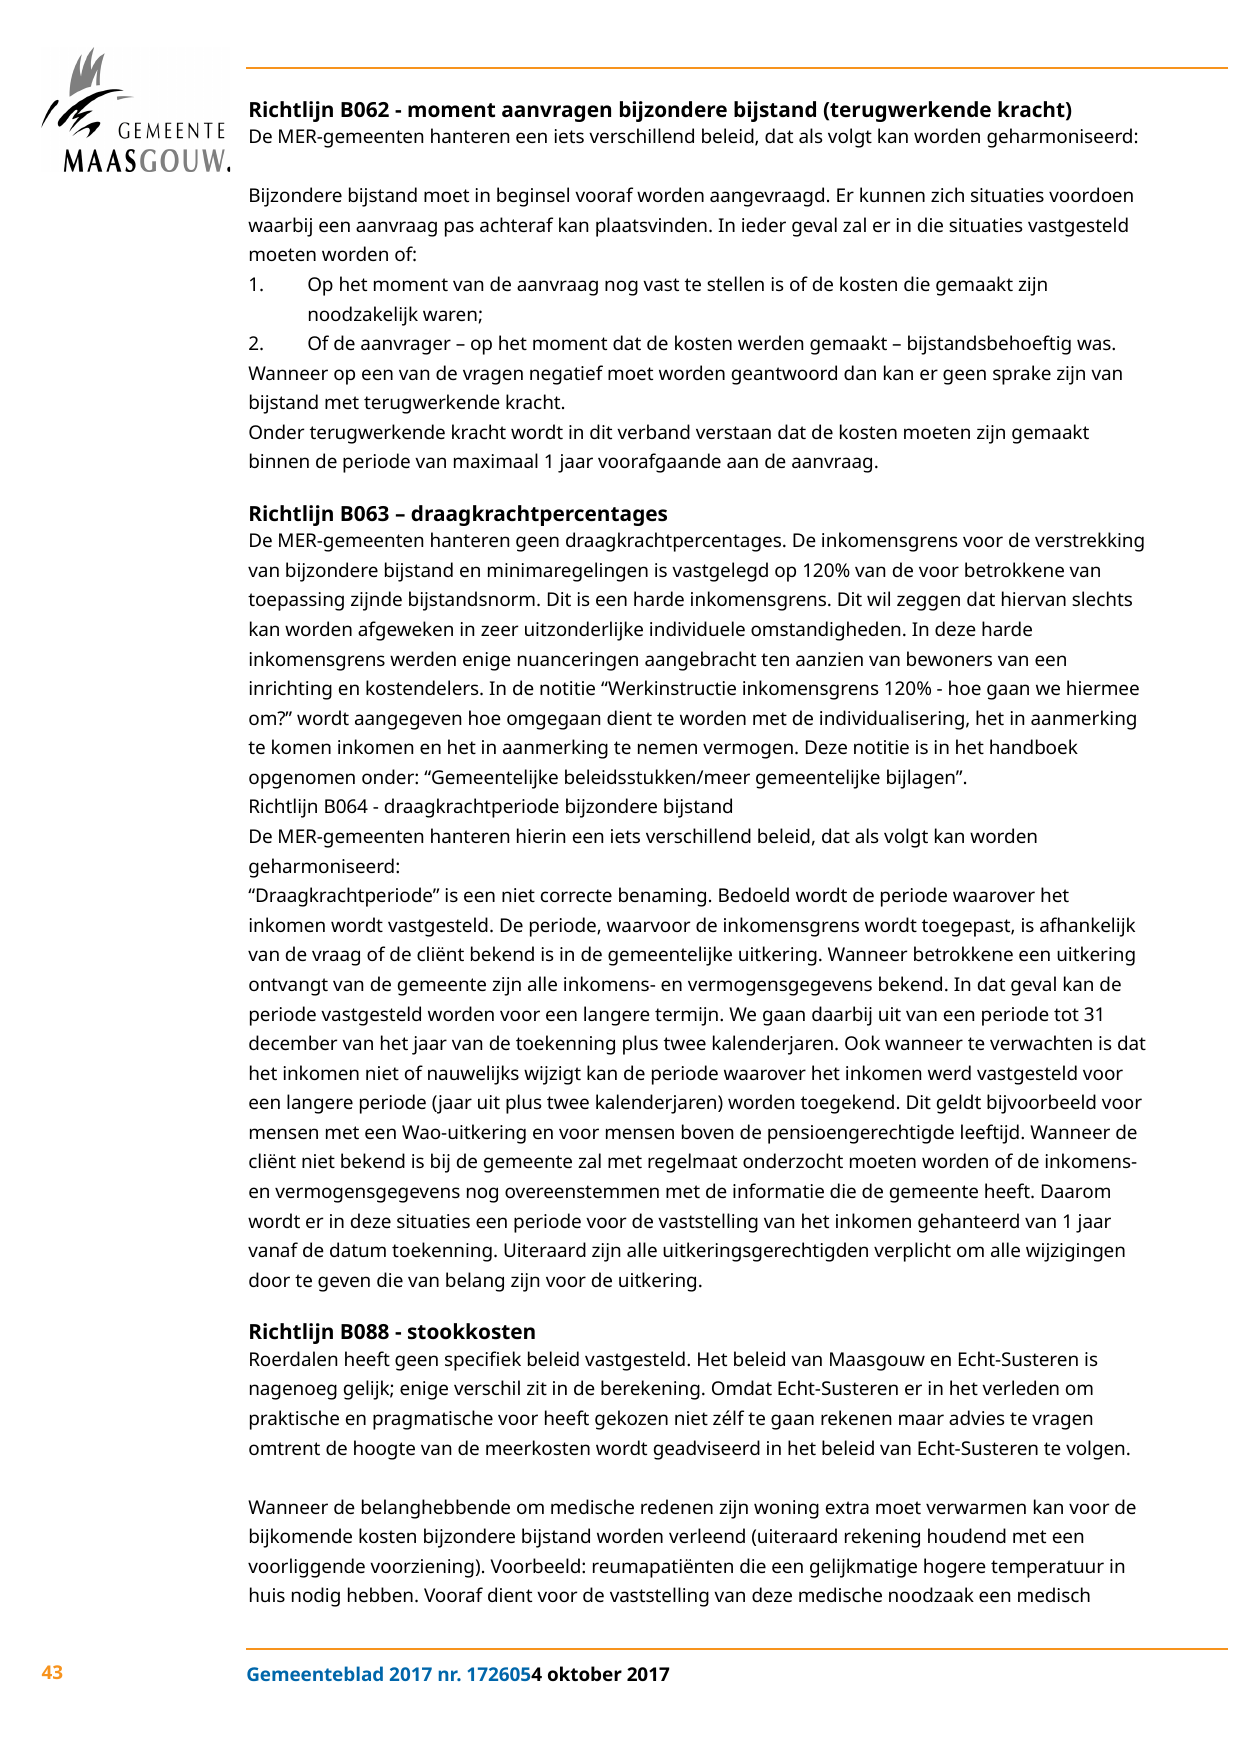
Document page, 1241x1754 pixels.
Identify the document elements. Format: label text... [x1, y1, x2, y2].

text Richtlijn B064 - draagkrachtperiode bijzondere bijstand [248, 794, 1152, 819]
picture [41, 47, 231, 172]
list Op het moment van de aanvraag nog vast te stellen is of de kosten die gemaakt zijn noodzakelijk waren; [248, 271, 1152, 326]
text Richtlijn B063 – draagkrachtpercentages [248, 499, 1152, 527]
text Roerdalen heeft geen specifiek beleid vastgesteld. Het beleid van Maasgouw en Echt-Susteren is nagenoeg gelijk; enige verschil zit in de berekening. Omdat Echt-Susteren er in het verleden om praktische en pragmatische voor heeft gekozen niet zélf te gaan rekenen maar advies te vragen omtrent de hoogte van de meerkosten wordt geadviseerd in het beleid van Echt-Susteren te volgen. [248, 1346, 1152, 1460]
list Of de aanvrager – op het moment dat de kosten werden gemaakt – bijstandsbehoeftig was. [248, 330, 1152, 356]
text De MER-gemeenten hanteren geen draagkrachtpercentages. De inkomensgrens voor de verstrekking van bijzondere bijstand en minimaregelingen is vastgelegd op 120% van de voor betrokkene van toepassing zijnde bijstandsnorm. Dit is een harde inkomensgrens. Dit wil zeggen dat hiervan slechts kan worden afgeweken in zeer uitzonderlijke individuele omstandigheden. In deze harde inkomensgrens werden enige nuanceringen aangebracht ten aanzien van bewoners van een inrichting en kostendelers. In de notitie “Werkinstructie inkomensgrens 120% - hoe gaan we hiermee om?” wordt aangegeven hoe omgegaan dient te worden met de individualisering, het in aanmerking te komen inkomen en het in aanmerking te nemen vermogen. Deze notitie is in het handboek opgenomen onder: “Gemeentelijke beleidsstukken/meer gemeentelijke bijlagen”. [248, 527, 1152, 790]
text Bijzondere bijstand moet in beginsel vooraf worden aangevraagd. Er kunnen zich situaties voordoen waarbij een aanvraag pas achteraf kan plaatsvinden. In ieder geval zal er in die situaties vastgesteld moeten worden of: [248, 182, 1152, 267]
text Richtlijn B062 - moment aanvragen bijzondere bijstand (terugwerkende kracht) [248, 95, 1152, 123]
text “Draagkrachtperiode” is een niet correcte benaming. Bedoeld wordt de periode waarover het inkomen wordt vastgesteld. De periode, waarvoor de inkomensgrens wordt toegepast, is afhankelijk van de vraag of de cliënt bekend is in de gemeentelijke uitkering. Wanneer betrokkene een uitkering ontvangt van de gemeente zijn alle inkomens- en vermogensgegevens bekend. In dat geval kan de periode vastgesteld worden voor een langere termijn. We gaan daarbij uit van een periode tot 31 december van het jaar van de toekenning plus twee kalenderjaren. Ook wanneer te verwachten is dat het inkomen niet of nauwelijks wijzigt kan de periode waarover het inkomen werd vastgesteld voor een langere periode (jaar uit plus twee kalenderjaren) worden toegekend. Dit geldt bijvoorbeeld voor mensen met een Wao-uitkering en voor mensen boven de pensioengerechtigde leeftijd. Wanneer de cliënt niet bekend is bij de gemeente zal met regelmaat onderzocht moeten worden of de inkomens- en vermogensgegevens nog overeenstemmen met de informatie die de gemeente heeft. Daarom wordt er in deze situaties een periode voor de vaststelling van het inkomen gehanteerd van 1 jaar vanaf de datum toekenning. Uiteraard zijn alle uitkeringsgerechtigden verplicht om alle wijzigingen door te geven die van belang zijn voor de uitkering. [248, 882, 1152, 1293]
text Wanneer op een van de vragen negatief moet worden geantwoord dan kan er geen sprake zijn van bijstand met terugwerkende kracht. [248, 360, 1152, 415]
text De MER-gemeenten hanteren hierin een iets verschillend beleid, dat als volgt kan worden geharmoniseerd: [248, 823, 1152, 879]
text Onder terugwerkende kracht wordt in dit verband verstaan dat de kosten moeten zijn gemaakt binnen de periode van maximaal 1 jaar voorafgaande aan de aanvraag. [248, 419, 1152, 474]
text Wanneer de belanghebbende om medische redenen zijn woning extra moet verwarmen kan voor de bijkomende kosten bijzondere bijstand worden verleend (uiteraard rekening houdend met een voorliggende voorziening). Voorbeeld: reumapatiënten die een gelijkmatige hogere temperatuur in huis nodig hebben. Vooraf dient voor de vaststelling van deze medische noodzaak een medisch [248, 1494, 1152, 1608]
text De MER-gemeenten hanteren een iets verschillend beleid, dat als volgt kan worden geharmoniseerd: [248, 123, 1152, 149]
text Richtlijn B088 - stookkosten [248, 1317, 1152, 1346]
